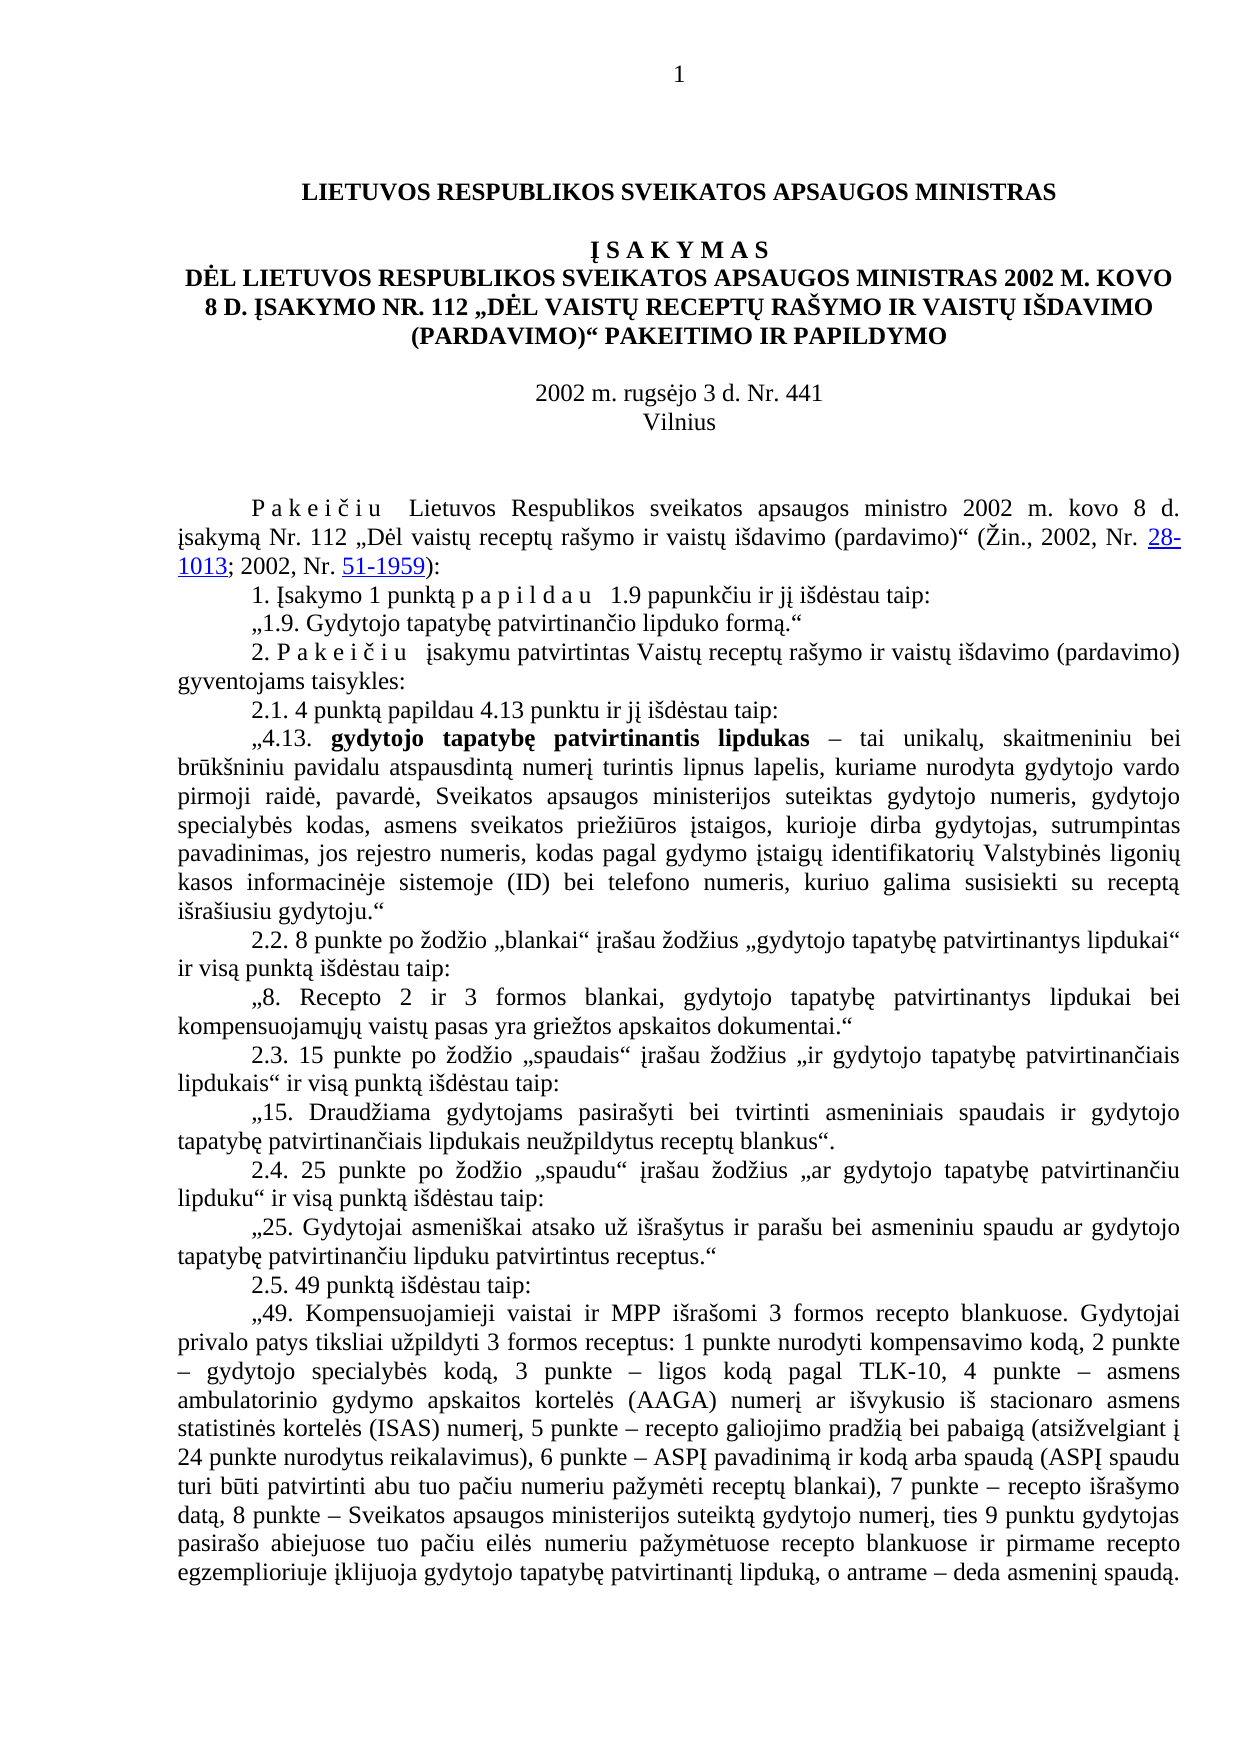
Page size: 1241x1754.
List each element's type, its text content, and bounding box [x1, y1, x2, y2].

text 2.1. 4 punktą papildau 4.13 punktu ir jį išdėstau taip: [177, 695, 1181, 723]
text 2. Pakeičiu įsakymu patvirtintas Vaistų receptų rašymo ir vaistų išdavimo (pardavimo) gyventojams taisykles: [177, 637, 1181, 695]
text DĖL LIETUVOS RESPUBLIKOS SVEIKATOS APSAUGOS MINISTRAS 2002 M. KOVO 8 D. ĮSAKYMO NR. 112 „DĖL VAISTŲ RECEPTŲ RAŠYMO IR VAISTŲ IŠDAVIMO (PARDAVIMO)“ PAKEITIMO IR PAPILDYMO [177, 263, 1181, 350]
text „49. Kompensuojamieji vaistai ir MPP išrašomi 3 formos recepto blankuose. Gydytojai privalo patys tiksliai užpildyti 3 formos receptus: 1 punkte nurodyti kompensavimo kodą, 2 punkte – gydytojo specialybės kodą, 3 punkte – ligos kodą pagal TLK-10, 4 punkte – asmens ambulatorinio gydymo apskaitos kortelės (AAGA) numerį ar išvykusio iš stacionaro asmens statistinės kortelės (ISAS) numerį, 5 punkte – recepto galiojimo pradžią bei pabaigą (atsižvelgiant į 24 punkte nurodytus reikalavimus), 6 punkte – ASPĮ pavadinimą ir kodą arba spaudą (ASPĮ spaudu turi būti patvirtinti abu tuo pačiu numeriu pažymėti receptų blankai), 7 punkte – recepto išrašymo datą, 8 punkte – Sveikatos apsaugos ministerijos suteiktą gydytojo numerį, ties 9 punktu gydytojas pasirašo abiejuose tuo pačiu eilės numeriu pažymėtuose recepto blankuose ir pirmame recepto egzemplioriuje įklijuoja gydytojo tapatybę patvirtinantį lipduką, o antrame – deda asmeninį spaudą. [177, 1298, 1181, 1586]
text Pakeičiu Lietuvos Respublikos sveikatos apsaugos ministro 2002 m. kovo 8 d. įsakymą Nr. 112 „Dėl vaistų receptų rašymo ir vaistų išdavimo (pardavimo)“ (Žin., 2002, Nr. 28-1013; 2002, Nr. 51-1959): [177, 493, 1181, 580]
text Vilnius [177, 407, 1181, 436]
text Į S A K Y M A S [177, 235, 1181, 263]
text „15. Draudžiama gydytojams pasirašyti bei tvirtinti asmeniniais spaudais ir gydytojo tapatybę patvirtinančiais lipdukais neužpildytus receptų blankus“. [177, 1097, 1181, 1155]
text „4.13. gydytojo tapatybę patvirtinantis lipdukas – tai unikalų, skaitmeniniu bei brūkšniniu pavidalu atspausdintą numerį turintis lipnus lapelis, kuriame nurodyta gydytojo vardo pirmoji raidė, pavardė, Sveikatos apsaugos ministerijos suteiktas gydytojo numeris, gydytojo specialybės kodas, asmens sveikatos priežiūros įstaigos, kurioje dirba gydytojas, sutrumpintas pavadinimas, jos rejestro numeris, kodas pagal gydymo įstaigų identifikatorių Valstybinės ligonių kasos informacinėje sistemoje (ID) bei telefono numeris, kuriuo galima susisiekti su receptą išrašiusiu gydytoju.“ [177, 723, 1181, 925]
text 2.4. 25 punkte po žodžio „spaudu“ įrašau žodžius „ar gydytojo tapatybę patvirtinančiu lipduku“ ir visą punktą išdėstau taip: [177, 1155, 1181, 1212]
text „1.9. Gydytojo tapatybę patvirtinančio lipduko formą.“ [177, 608, 1181, 637]
text LIETUVOS RESPUBLIKOS SVEIKATOS APSAUGOS MINISTRAS [177, 177, 1181, 206]
text „8. Recepto 2 ir 3 formos blankai, gydytojo tapatybę patvirtinantys lipdukai bei kompensuojamųjų vaistų pasas yra griežtos apskaitos dokumentai.“ [177, 982, 1181, 1040]
text 2.3. 15 punkte po žodžio „spaudais“ įrašau žodžius „ir gydytojo tapatybę patvirtinančiais lipdukais“ ir visą punktą išdėstau taip: [177, 1040, 1181, 1097]
text 2.5. 49 punktą išdėstau taip: [177, 1270, 1181, 1298]
text 2002 m. rugsėjo 3 d. Nr. 441 [177, 378, 1181, 407]
text 1. Įsakymo 1 punktą papildau 1.9 papunkčiu ir jį išdėstau taip: [177, 580, 1181, 608]
text „25. Gydytojai asmeniškai atsako už išrašytus ir parašu bei asmeniniu spaudu ar gydytojo tapatybę patvirtinančiu lipduku patvirtintus receptus.“ [177, 1212, 1181, 1270]
text 2.2. 8 punkte po žodžio „blankai“ įrašau žodžius „gydytojo tapatybę patvirtinantys lipdukai“ ir visą punktą išdėstau taip: [177, 925, 1181, 982]
